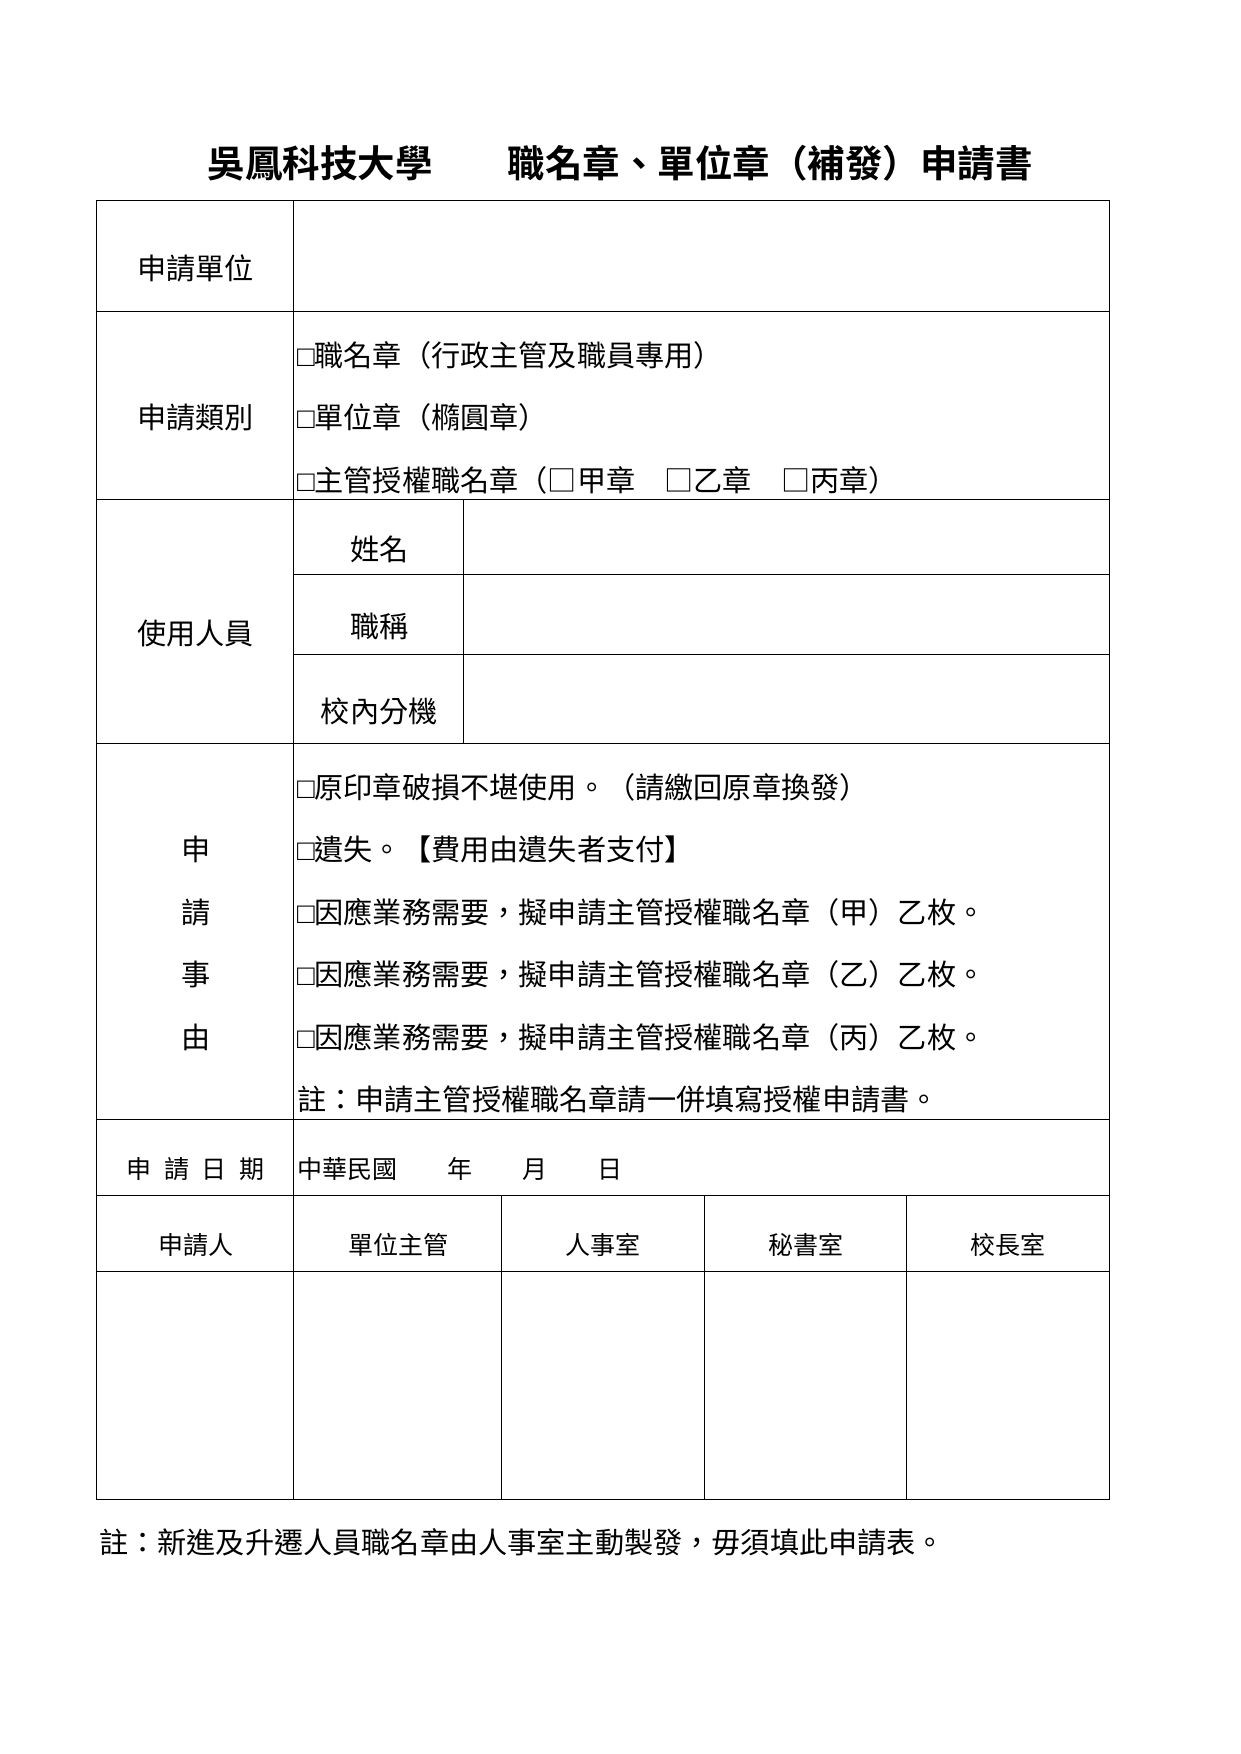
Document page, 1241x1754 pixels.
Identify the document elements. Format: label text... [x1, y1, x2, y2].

table_cell 申 請 日 期 [97, 1120, 293, 1195]
table_cell 校內分機 [294, 655, 463, 743]
table_cell [464, 655, 1109, 743]
table_cell [464, 500, 1109, 574]
table_cell [502, 1272, 704, 1498]
table_cell 姓名 [294, 500, 463, 574]
text 註：新進及升遷人員職名章由人事室主動製發，毋須填此申請表。 [99, 1500, 1053, 1562]
table_cell 單位主管 [294, 1196, 501, 1271]
text 吳鳳科技大學 職名章、單位章（補發）申請書 [187, 119, 1053, 182]
table_cell □職名章（行政主管及職員專用） □單位章（橢圓章） □主管授權職名章（□甲章 □乙章 □丙章） [294, 312, 1109, 499]
table_cell [907, 1272, 1109, 1498]
table_cell 秘書室 [705, 1196, 906, 1271]
table_cell [97, 1272, 293, 1498]
table_header [294, 201, 1109, 311]
table_cell [294, 1272, 501, 1498]
table_cell 申請類別 [97, 312, 293, 499]
table_cell 人事室 [502, 1196, 704, 1271]
table_cell [464, 575, 1109, 654]
table_header 申請單位 [97, 201, 293, 311]
table_cell 中華民國 年 月 日 [294, 1120, 1109, 1195]
table_cell 使用人員 [97, 500, 293, 743]
table_cell 職稱 [294, 575, 463, 654]
table_cell 申請人 [97, 1196, 293, 1271]
table_cell 申 請 事 由 [97, 744, 293, 1119]
table_cell 校長室 [907, 1196, 1109, 1271]
table_cell [705, 1272, 906, 1498]
table_cell □原印章破損不堪使用。（請繳回原章換發） □遺失。【費用由遺失者支付】 □因應業務需要，擬申請主管授權職名章（甲）乙枚。 □因應業務需要，擬申請主管授權職名章（乙）乙枚。 □因應業務需要，擬申請主管授權職名章（丙）乙枚。 註：申請主管授權職名章請一併填寫授權申請書。 [294, 744, 1109, 1119]
